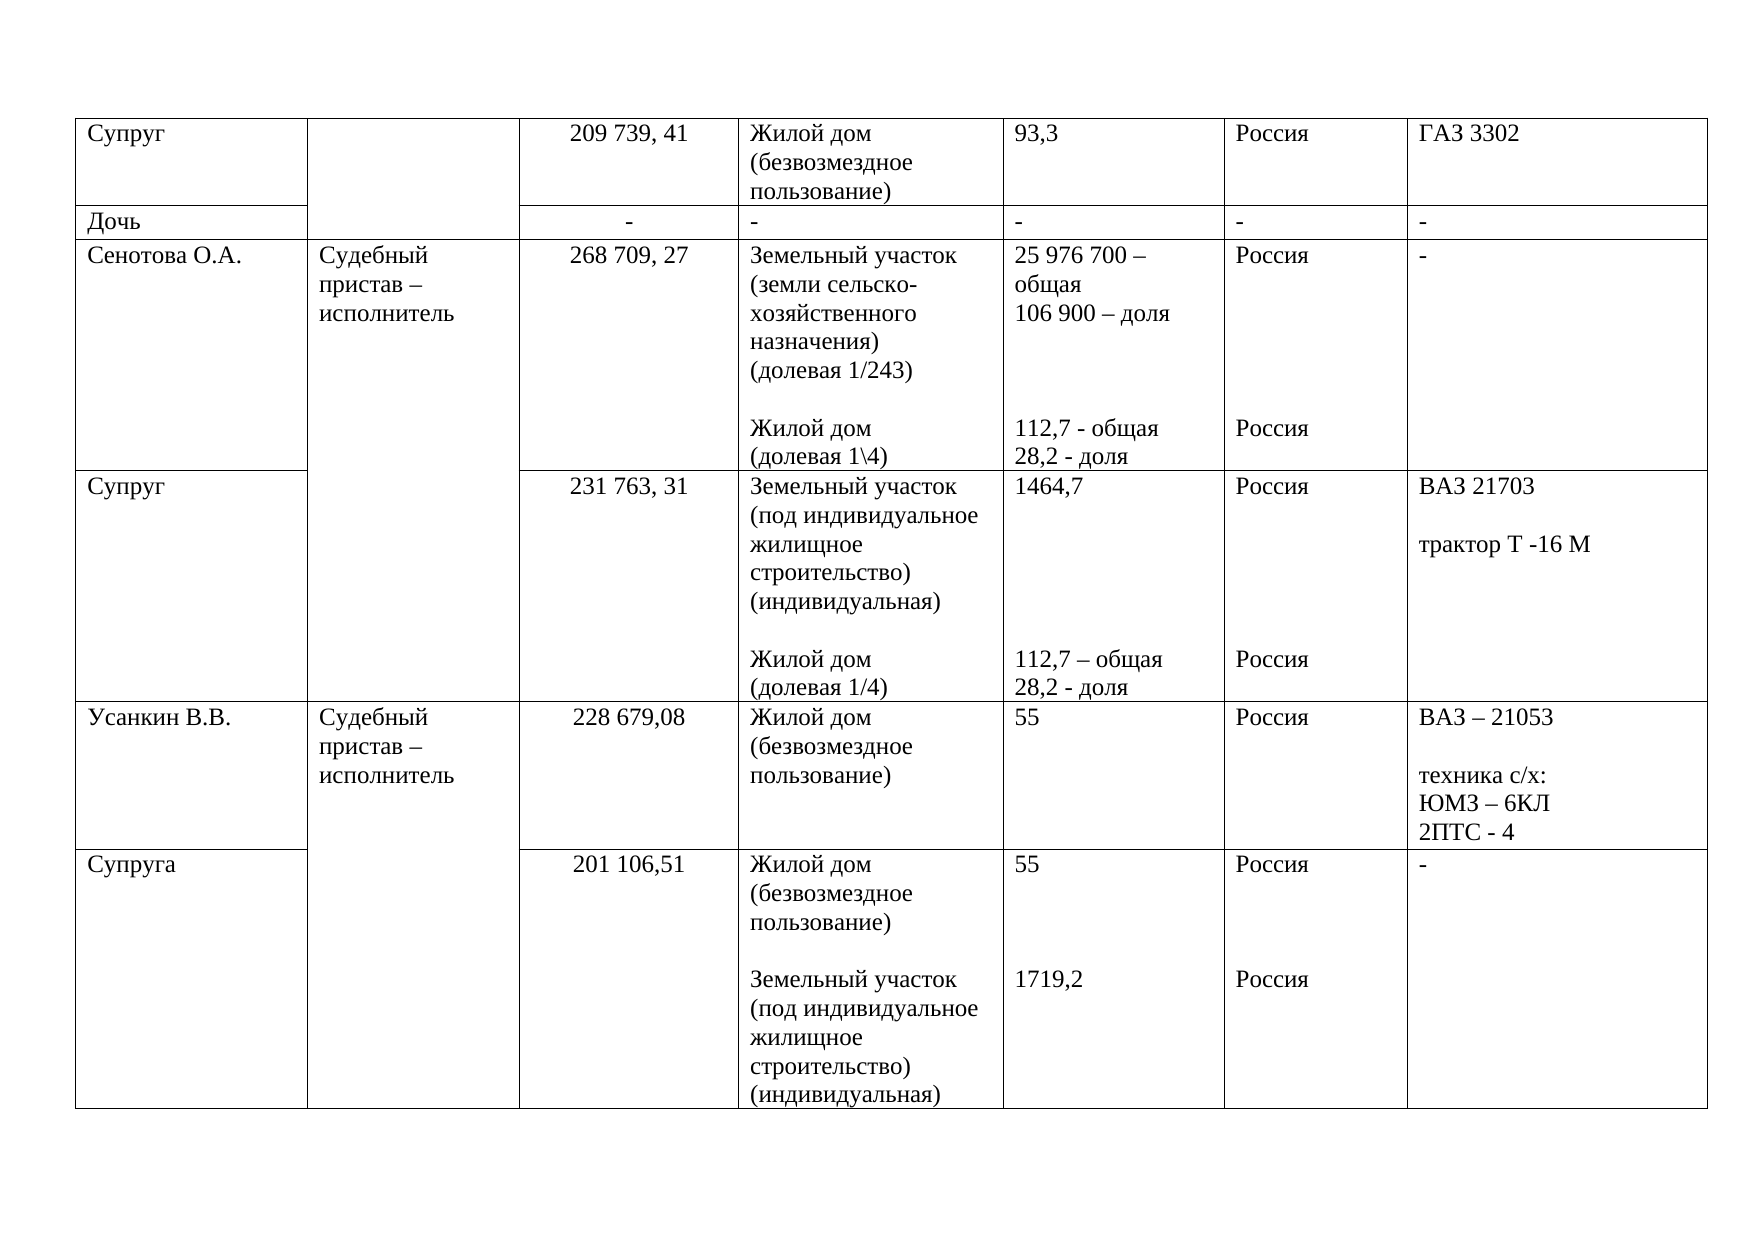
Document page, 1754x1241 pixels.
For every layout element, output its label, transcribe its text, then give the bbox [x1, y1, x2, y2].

table_cell Россия [1225, 119, 1407, 205]
table_cell Земельный участок (под индивидуальное жилищное строительство) (индивидуальная) Жилой дом (долевая 1/4) [739, 471, 1003, 701]
table_cell [308, 119, 519, 239]
table_cell Россия Россия [1225, 850, 1407, 1108]
table_cell - [739, 206, 1003, 239]
table_cell Усанкин В.В. [76, 702, 307, 848]
table_cell - [1408, 850, 1707, 1108]
table_cell 25 976 700 – общая 106 900 – доля 112,7 - общая 28,2 - доля [1213, 240, 1224, 470]
table_cell - [520, 206, 738, 239]
table_cell Сенотова О.А. [76, 240, 307, 470]
table_cell 201 106,51 [520, 850, 738, 1108]
table_cell Жилой дом (безвозмездное пользование) [739, 119, 1003, 205]
table_cell 55 [1004, 702, 1224, 848]
table_cell Супруга [76, 850, 307, 1108]
table_cell 228 679,08 [520, 702, 738, 848]
table_cell - [1004, 206, 1224, 239]
table_cell ВАЗ 21703 трактор Т -16 М [1408, 471, 1707, 701]
table_cell 268 709, 27 [520, 240, 738, 470]
table_cell 25 976 700 – общая 106 900 – доля 112,7 - общая 28,2 - доля [1004, 240, 1014, 470]
table_cell - [1408, 206, 1707, 239]
table_cell Судебный пристав – исполнитель [308, 702, 519, 1108]
table_cell - [1225, 206, 1407, 239]
table_cell Супруг [76, 119, 307, 205]
table_cell Судебный пристав – исполнитель [308, 240, 519, 701]
table_cell Дочь [76, 206, 307, 239]
table_cell Жилой дом (безвозмездное пользование) Земельный участок (под индивидуальное жилищное строительство) (индивидуальная) [992, 850, 1003, 1108]
table_cell ВАЗ – 21053 техника с/х: ЮМЗ – 6КЛ 2ПТС - 4 [1408, 702, 1707, 848]
table_cell Жилой дом (безвозмездное пользование) [739, 702, 1003, 848]
table_cell Россия Россия [1225, 471, 1407, 701]
table_cell 1464,7 112,7 – общая 28,2 - доля [1004, 471, 1224, 701]
table_cell Супруг [76, 471, 307, 701]
table_cell Земельный участок (земли сельско- хозяйственного назначения) (долевая 1/243) Жилой дом (долевая 1\4) [739, 240, 1003, 470]
table_cell Россия [1225, 702, 1407, 848]
table_cell 231 763, 31 [520, 471, 738, 701]
table_cell 93,3 [1004, 119, 1224, 205]
table_cell - [1408, 240, 1707, 470]
table_cell 209 739, 41 [520, 119, 738, 205]
table_cell ГАЗ 3302 [1408, 119, 1707, 205]
table_cell Россия Россия [1225, 240, 1407, 470]
table_cell Жилой дом (безвозмездное пользование) Земельный участок (под индивидуальное жилищное строительство) (индивидуальная) [739, 850, 750, 1108]
table_cell 55 1719,2 [1004, 850, 1224, 1108]
